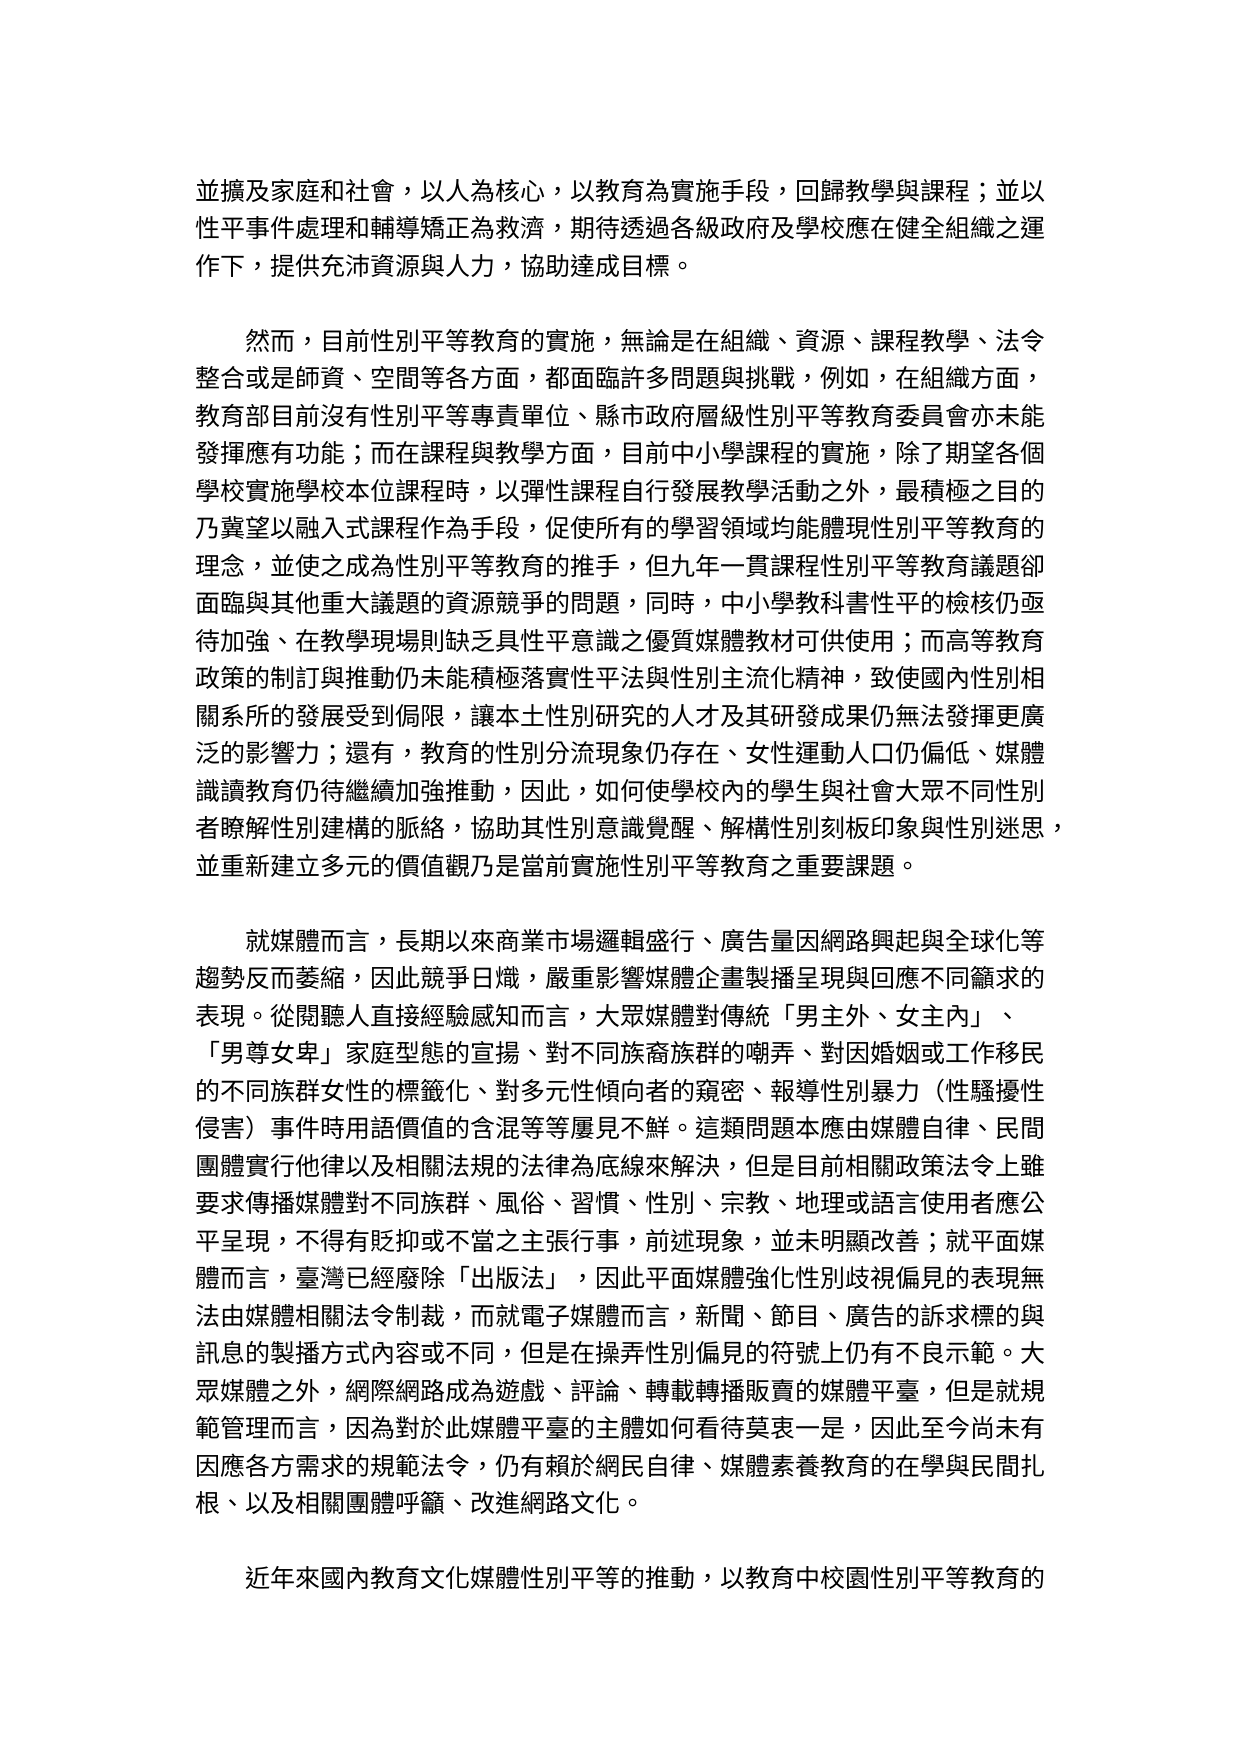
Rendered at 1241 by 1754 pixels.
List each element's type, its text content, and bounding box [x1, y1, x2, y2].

text 近年來國內教育文化媒體性別平等的推動，以教育中校園性別平等教育的推動成效相對較大，媒體的改革原是婦女運動的先鋒，也是最早開始進行性別批判，卻因為1990年代媒體由國家控制逐漸到自由放任競爭市場機制之後，言論內容傾向腥羶而有倒退之勢，再加上，近年來，文創產業強調「創意」的同時，缺乏強調對既有社會性別弱勢者權益的保護，使得「創意」經常被扭曲成物化女性身體和強調性徵來爭取市場競爭力，這也是性別反挫現象的導因之一；因此，如何以國家政策介入來推動教育、文化和媒體領域中的性別平等，正是本政策綱領所亟欲努力達成的目標。 [195, 1552, 1045, 1589]
text 然而，目前性別平等教育的實施，無論是在組織、資源、課程教學、法令整合或是師資、空間等各方面，都面臨許多問題與挑戰，例如，在組織方面，教育部目前沒有性別平等專責單位、縣市政府層級性別平等教育委員會亦未能發揮應有功能；而在課程與教學方面，目前中小學課程的實施，除了期望各個學校實施學校本位課程時，以彈性課程自行發展教學活動之外，最積極之目的乃冀望以融入式課程作為手段，促使所有的學習領域均能體現性別平等教育的理念，並使之成為性別平等教育的推手，但九年一貫課程性別平等教育議題卻面臨與其他重大議題的資源競爭的問題，同時，中小學教科書性平的檢核仍亟待加強、在教學現場則缺乏具性平意識之優質媒體教材可供使用；而高等教育政策的制訂與推動仍未能積極落實性平法與性別主流化精神，致使國內性別相關系所的發展受到侷限，讓本土性別研究的人才及其研發成果仍無法發揮更廣泛的影響力；還有，教育的性別分流現象仍存在、女性運動人口仍偏低、媒體識讀教育仍待繼續加強推動，因此，如何使學校內的學生與社會大眾不同性別者瞭解性別建構的脈絡，協助其性別意識覺醒、解構性別刻板印象與性別迷思，並重新建立多元的價值觀乃是當前實施性別平等教育之重要課題。 [195, 314, 1045, 877]
text 就媒體而言，長期以來商業市場邏輯盛行、廣告量因網路興起與全球化等趨勢反而萎縮，因此競爭日熾，嚴重影響媒體企畫製播呈現與回應不同籲求的表現。從閱聽人直接經驗感知而言，大眾媒體對傳統「男主外、女主內」、「男尊女卑」家庭型態的宣揚、對不同族裔族群的嘲弄、對因婚姻或工作移民的不同族群女性的標籤化、對多元性傾向者的窺密、報導性別暴力（性騷擾性侵害）事件時用語價值的含混等等屢見不鮮。這類問題本應由媒體自律、民間團體實行他律以及相關法規的法律為底線來解決，但是目前相關政策法令上雖要求傳播媒體對不同族群、風俗、習慣、性別、宗教、地理或語言使用者應公平呈現，不得有貶抑或不當之主張行事，前述現象，並未明顯改善；就平面媒體而言，臺灣已經廢除「出版法」，因此平面媒體強化性別歧視偏見的表現無法由媒體相關法令制裁，而就電子媒體而言，新聞、節目、廣告的訴求標的與訊息的製播方式內容或不同，但是在操弄性別偏見的符號上仍有不良示範。大眾媒體之外，網際網路成為遊戲、評論、轉載轉播販賣的媒體平臺，但是就規範管理而言，因為對於此媒體平臺的主體如何看待莫衷一是，因此至今尚未有因應各方需求的規範法令，仍有賴於網民自律、媒體素養教育的在學與民間扎根、以及相關團體呼籲、改進網路文化。 [195, 914, 1045, 1514]
text 我國雖早在1970年代即開啟「新女性主義」相關論述，揭開臺灣本土性別平等運動的序幕，但過去性別議題在政府教育文化或媒體政策中若不是缺席，就是處於邊緣位置，經由民間團體與學術界持續倡議改革下，性別平等教育的推動在臺灣已有具體的進步與累積。1997年，行政院教育改革審議委員會諮議報告書將性別平等教育列為教育改革項目；同年，《性侵害犯罪防治法》公布，各級中小學依法每學年應至少有四小時之性侵害防治教育課程；2001年，國民中小學九年一貫課程綱要明訂兩性教育（後更名為性別平等教育）以重大議題之型態融入各學習領域建構課程，揭示性別平等教育為正式教育的一部分，具體展現了性別平等教育之推動成果。爾後經過多年的努力，2004年頒布的《性別平等教育法》，開宗明義揭櫫「性別教育乃指以教育方式促進性別地位之實質平等，消除性別歧視，維護人格尊嚴，厚植並建立性別平等之教育資源與環境」，不僅使性別教育的實施具有法源依據，更有強制各級政府與教育機構實施性別平等教育具有正當性與權威性；繼而於2010年教育部發布「性別平等教育白皮書」，白皮書是依據性別平等教育法擬定，實施場域是以學校為主體，並擴及家庭和社會，以人為核心，以教育為實施手段，回歸教學與課程；並以性平事件處理和輔導矯正為救濟，期待透過各級政府及學校應在健全組織之運作下，提供充沛資源與人力，協助達成目標。 [195, 164, 1045, 277]
